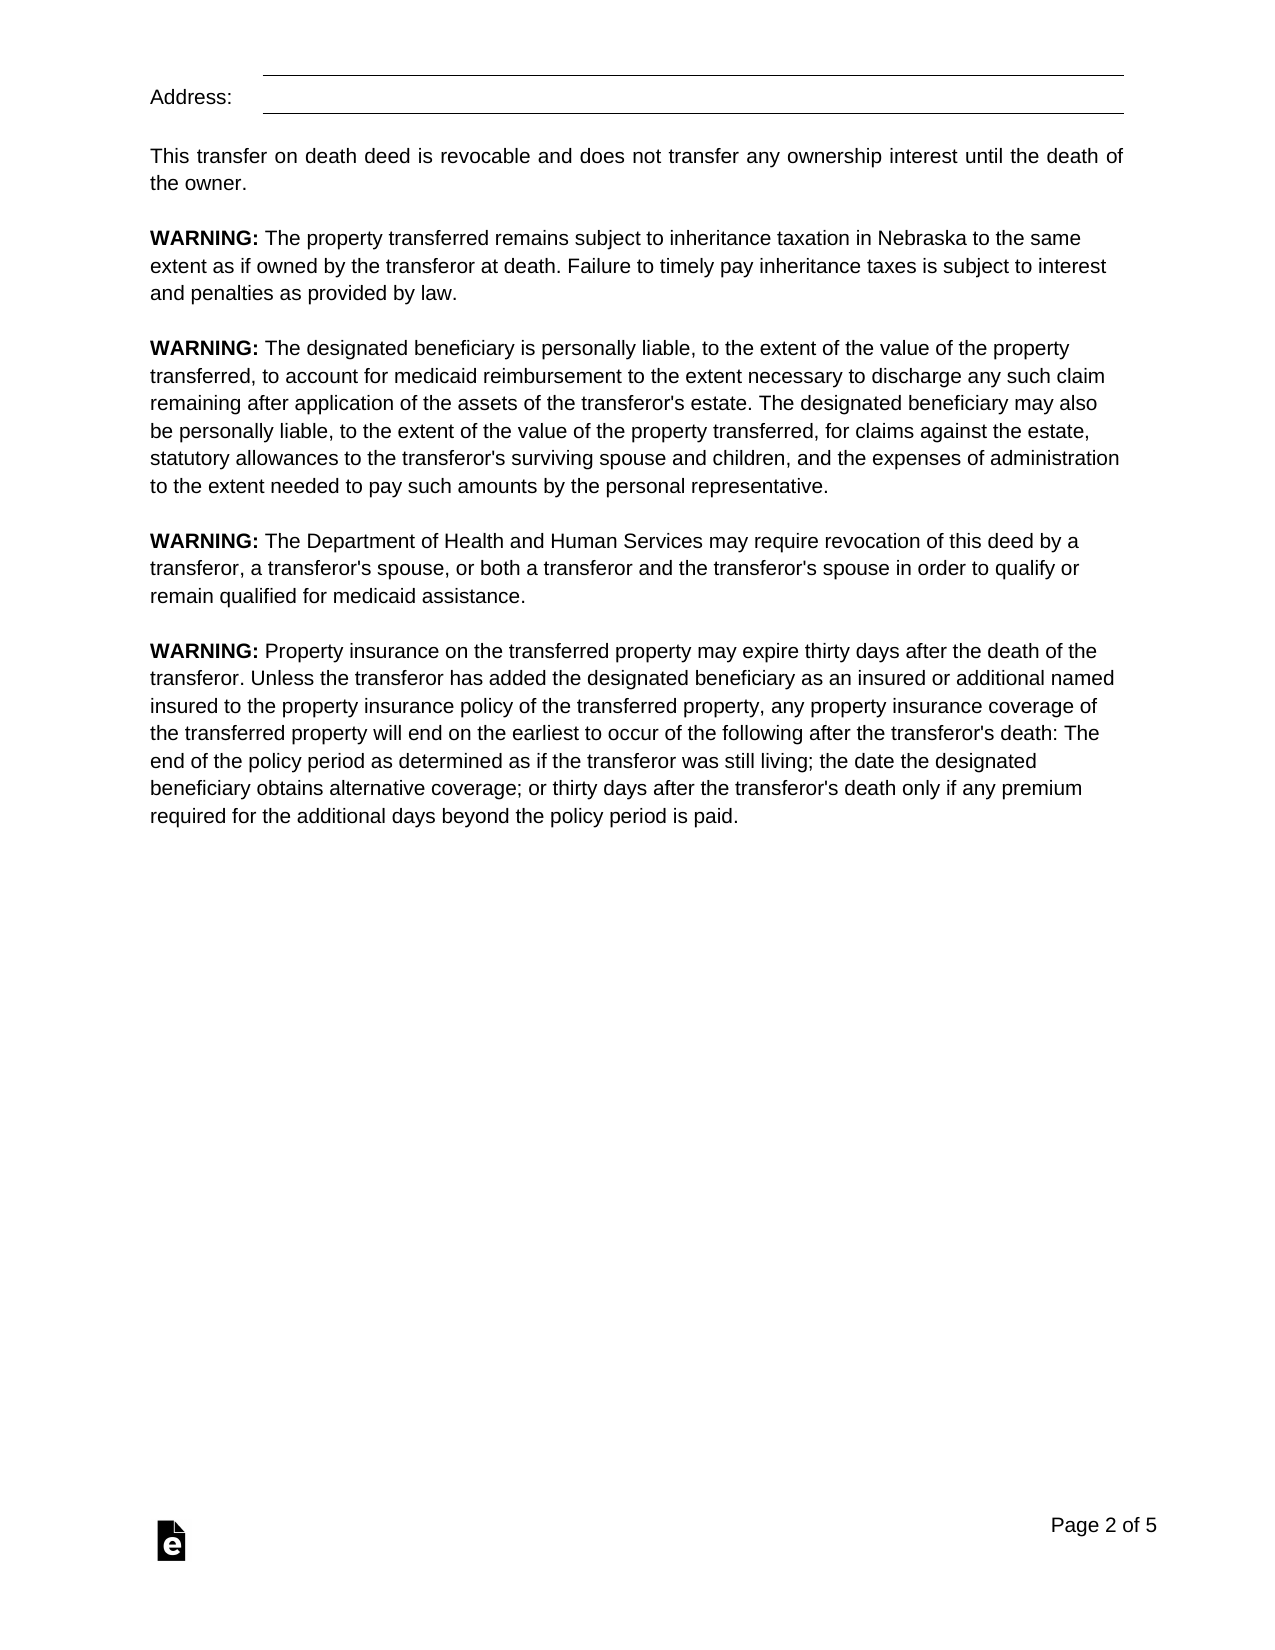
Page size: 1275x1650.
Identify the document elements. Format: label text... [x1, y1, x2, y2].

table_cell Address: [150, 75, 262, 112]
table_cell [891, 76, 1124, 112]
text WARNING: The property transferred remains subject to inheritance taxation in Nebraska to the same extent as if owned by the transferor at death. Failure to timely pay inheritance taxes is subject to interest and penalties as provided by law. [150, 226, 1125, 305]
table_cell [263, 76, 741, 112]
table_cell [741, 76, 891, 112]
text WARNING: The designated beneficiary is personally liable, to the extent of the value of the property transferred, to account for medicaid reimbursement to the extent necessary to discharge any such claim remaining after application of the assets of the transferor's estate. The designated beneficiary may also be personally liable, to the extent of the value of the property transferred, for claims against the estate, statutory allowances to the transferor's surviving spouse and children, and the expenses of administration to the extent needed to pay such amounts by the personal representative. [150, 336, 1125, 498]
text WARNING: Property insurance on the transferred property may expire thirty days after the death of the transferor. Unless the transferor has added the designated beneficiary as an insured or additional named insured to the property insurance policy of the transferred property, any property insurance coverage of the transferred property will end on the earliest to occur of the following after the transferor's death: The end of the policy period as determined as if the transferor was still living; the date the designated beneficiary obtains alternative coverage; or thirty days after the transferor's death only if any premium required for the additional days beyond the policy period is paid. [150, 639, 1125, 828]
text WARNING: The Department of Health and Human Services may require revocation of this deed by a transferor, a transferor's spouse, or both a transferor and the transferor's spouse in order to qualify or remain qualified for medicaid assistance. [150, 529, 1125, 608]
text This transfer on death deed is revocable and does not transfer any ownership interest until the death of the owner. [150, 144, 1125, 195]
